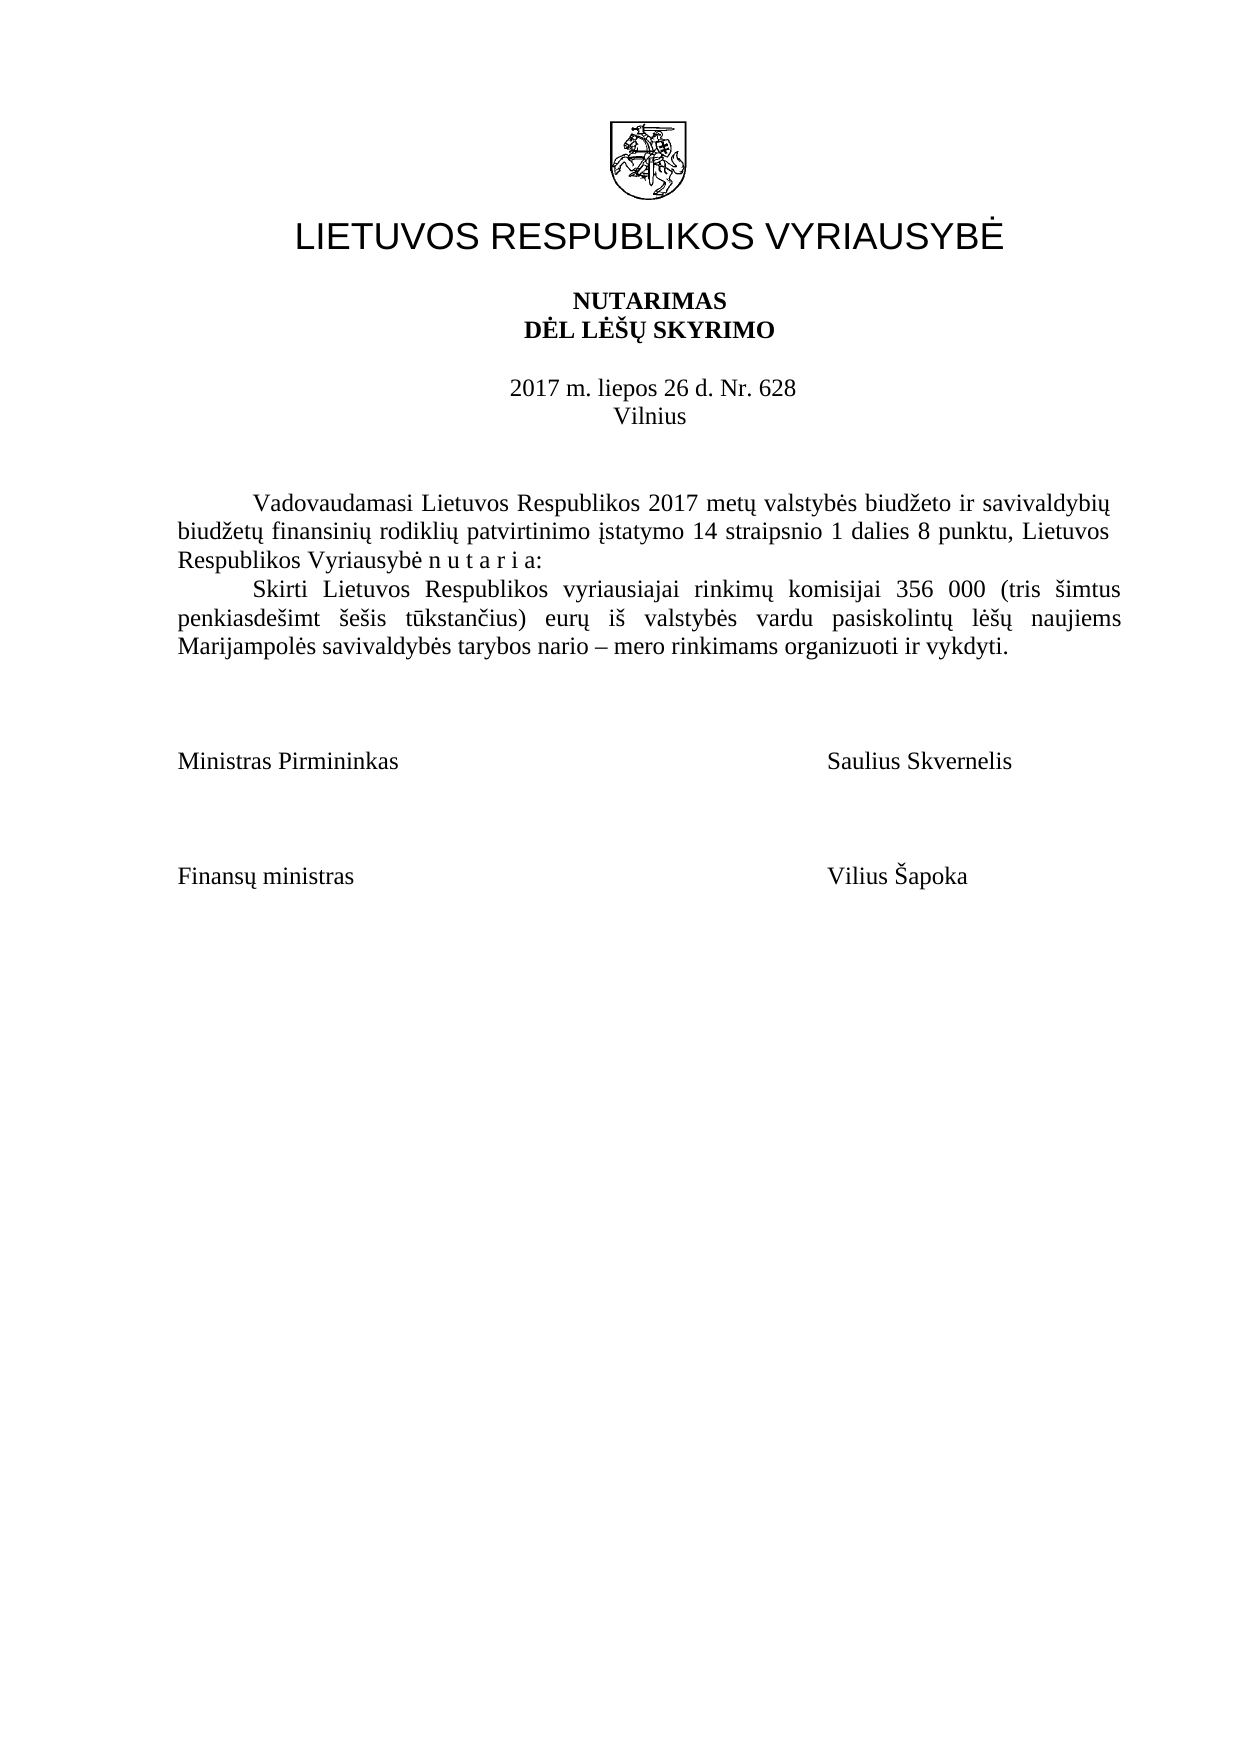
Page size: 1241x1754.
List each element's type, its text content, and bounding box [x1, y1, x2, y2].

text DĖL lėšų skyrimo [177, 315, 1122, 344]
text Vilnius [177, 401, 1122, 430]
text Ministras Pirmininkas Saulius Skvernelis [177, 746, 1122, 775]
text Skirti Lietuvos Respublikos vyriausiajai rinkimų komisijai 356 000 (tris šimtus penkiasdešimt šešis tūkstančius) eurų iš valstybės vardu pasiskolintų lėšų naujiems Marijampolės savivaldybės tarybos nario – mero rinkimams organizuoti ir vykdyti. [177, 574, 1122, 660]
text nutarimas [177, 286, 1122, 315]
text 2017 m. liepos 26 d. Nr. 628 [177, 373, 1122, 401]
text Lietuvos Respublikos Vyriausybė [177, 214, 1122, 258]
text Vadovaudamasi Lietuvos Respublikos 2017 metų valstybės biudžeto ir savivaldybių biudžetų finansinių rodiklių patvirtinimo įstatymo 14 straipsnio 1 dalies 8 punktu, Lietuvos Respublikos Vyriausybė n u t a r i a: [177, 488, 1111, 574]
text Finansų ministras Vilius Šapoka [177, 861, 1122, 890]
